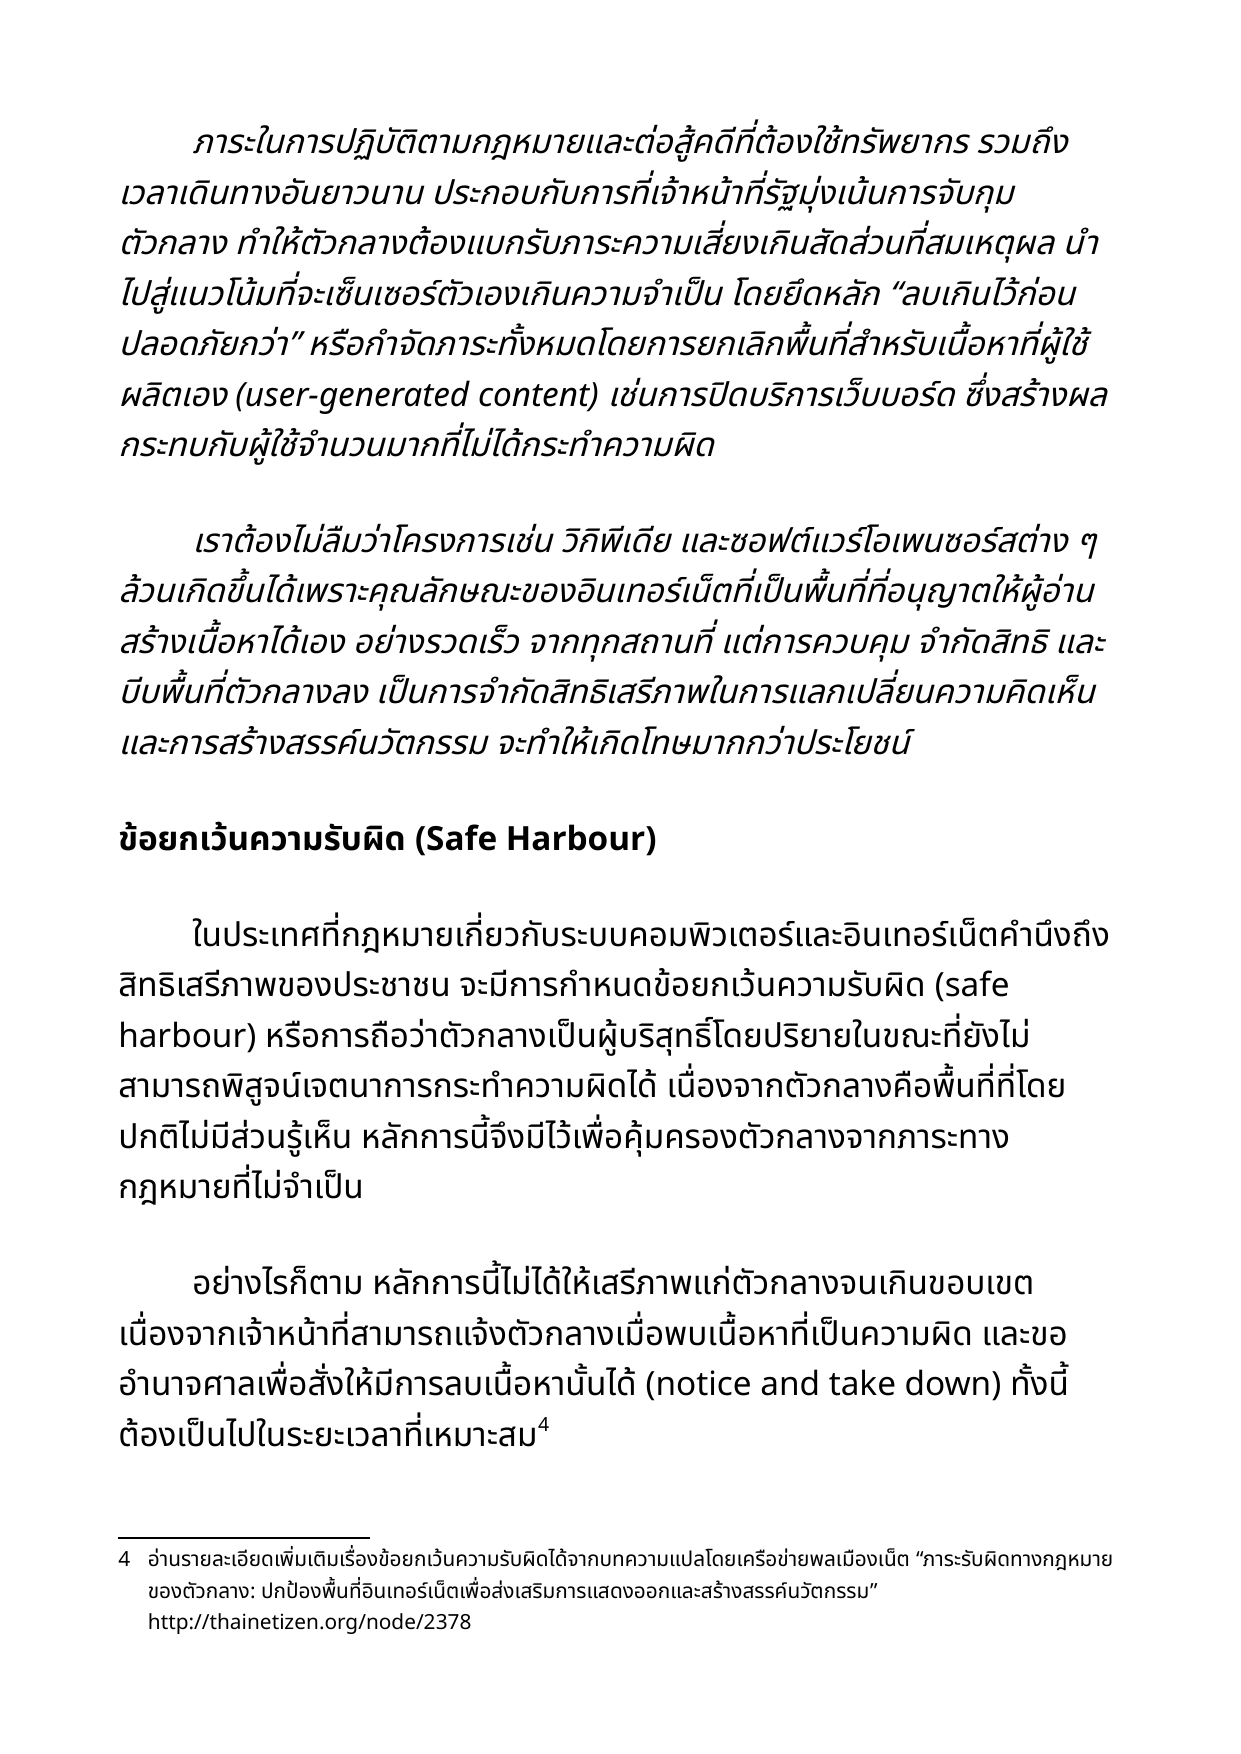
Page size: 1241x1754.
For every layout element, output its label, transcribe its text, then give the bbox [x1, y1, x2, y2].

text อ่านรายละเอียดเพิ่มเติมเรื่องข้อยกเว้นความรับผิดได้จากบทความแปลโดยเครือข่ายพลเมืองเน็ต “ภาระรับผิดทางกฎหมายของตัวกลาง: ปกป้องพื้นที่อินเทอร์เน็ตเพื่อส่งเสริมการแสดงออกและสร้างสรรค์นวัตกรรม” http://thainetizen.org/node/2378 [118, 1544, 1122, 1636]
subtitle ข้อยกเว้นความรับผิด (Safe Harbour) [118, 814, 1122, 865]
text ภาระในการปฏิบัติตามกฎหมายและต่อสู้คดีที่ต้องใช้ทรัพยากร รวมถึงเวลาเดินทางอันยาวนาน ประกอบกับการที่เจ้าหน้าที่รัฐมุ่งเน้นการจับกุมตัวกลาง ทำให้ตัวกลางต้องแบกรับภาระความเสี่ยงเกินสัดส่วนที่สมเหตุผล นำไปสู่แนวโน้มที่จะเซ็นเซอร์ตัวเองเกินความจำเป็น โดยยึดหลัก “ลบเกินไว้ก่อนปลอดภัยกว่า” หรือกำจัดภาระทั้งหมดโดยการยกเลิกพื้นที่สำหรับเนื้อหาที่ผู้ใช้ผลิตเอง (user-generated content) เช่นการปิดบริการเว็บบอร์ด ซึ่งสร้างผล กระทบกับผู้ใช้จำนวนมากที่ไม่ได้กระทำความผิด เราต้องไม่ลืมว่าโครงการเช่น วิกิพีเดีย และซอฟต์แวร์โอเพนซอร์สต่าง ๆ ล้วนเกิดขึ้นได้เพราะคุณลักษณะของอินเทอร์เน็ตที่เป็นพื้นที่ที่อนุญาตให้ผู้อ่านสร้างเนื้อหาได้เอง อย่างรวดเร็ว จากทุกสถานที่ แต่การควบคุม จำกัดสิทธิ และบีบพื้นที่ตัวกลางลง เป็นการจำกัดสิทธิเสรีภาพในการแลกเปลี่ยนความคิดเห็นและการสร้างสรรค์นวัตกรรม จะทำให้เกิดโทษมากกว่าประโยชน์ [118, 118, 1122, 769]
text ในประเทศที่กฎหมายเกี่ยวกับระบบคอมพิวเตอร์และอินเทอร์เน็ตคำนึงถึงสิทธิเสรีภาพของประชาชน จะมีการกำหนดข้อยกเว้นความรับผิด (safe harbour) หรือการถือว่าตัวกลางเป็นผู้บริสุทธิ์โดยปริยายในขณะที่ยังไม่สามารถพิสูจน์เจตนาการกระทำความผิดได้ เนื่องจากตัวกลางคือพื้นที่ที่โดยปกติไม่มีส่วนรู้เห็น หลักการนี้จึงมีไว้เพื่อคุ้มครองตัวกลางจากภาระทางกฎหมายที่ไม่จำเป็น อย่างไรก็ตาม หลักการนี้ไม่ได้ให้เสรีภาพแก่ตัวกลางจนเกินขอบเขต เนื่องจากเจ้าหน้าที่สามารถแจ้งตัวกลางเมื่อพบเนื้อหาที่เป็นความผิด และขออำนาจศาลเพื่อสั่งให้มีการลบเนื้อหานั้นได้ (notice and take down) ทั้งนี้ต้องเป็นไปในระยะเวลาที่เหมาะสม [118, 911, 1122, 1461]
